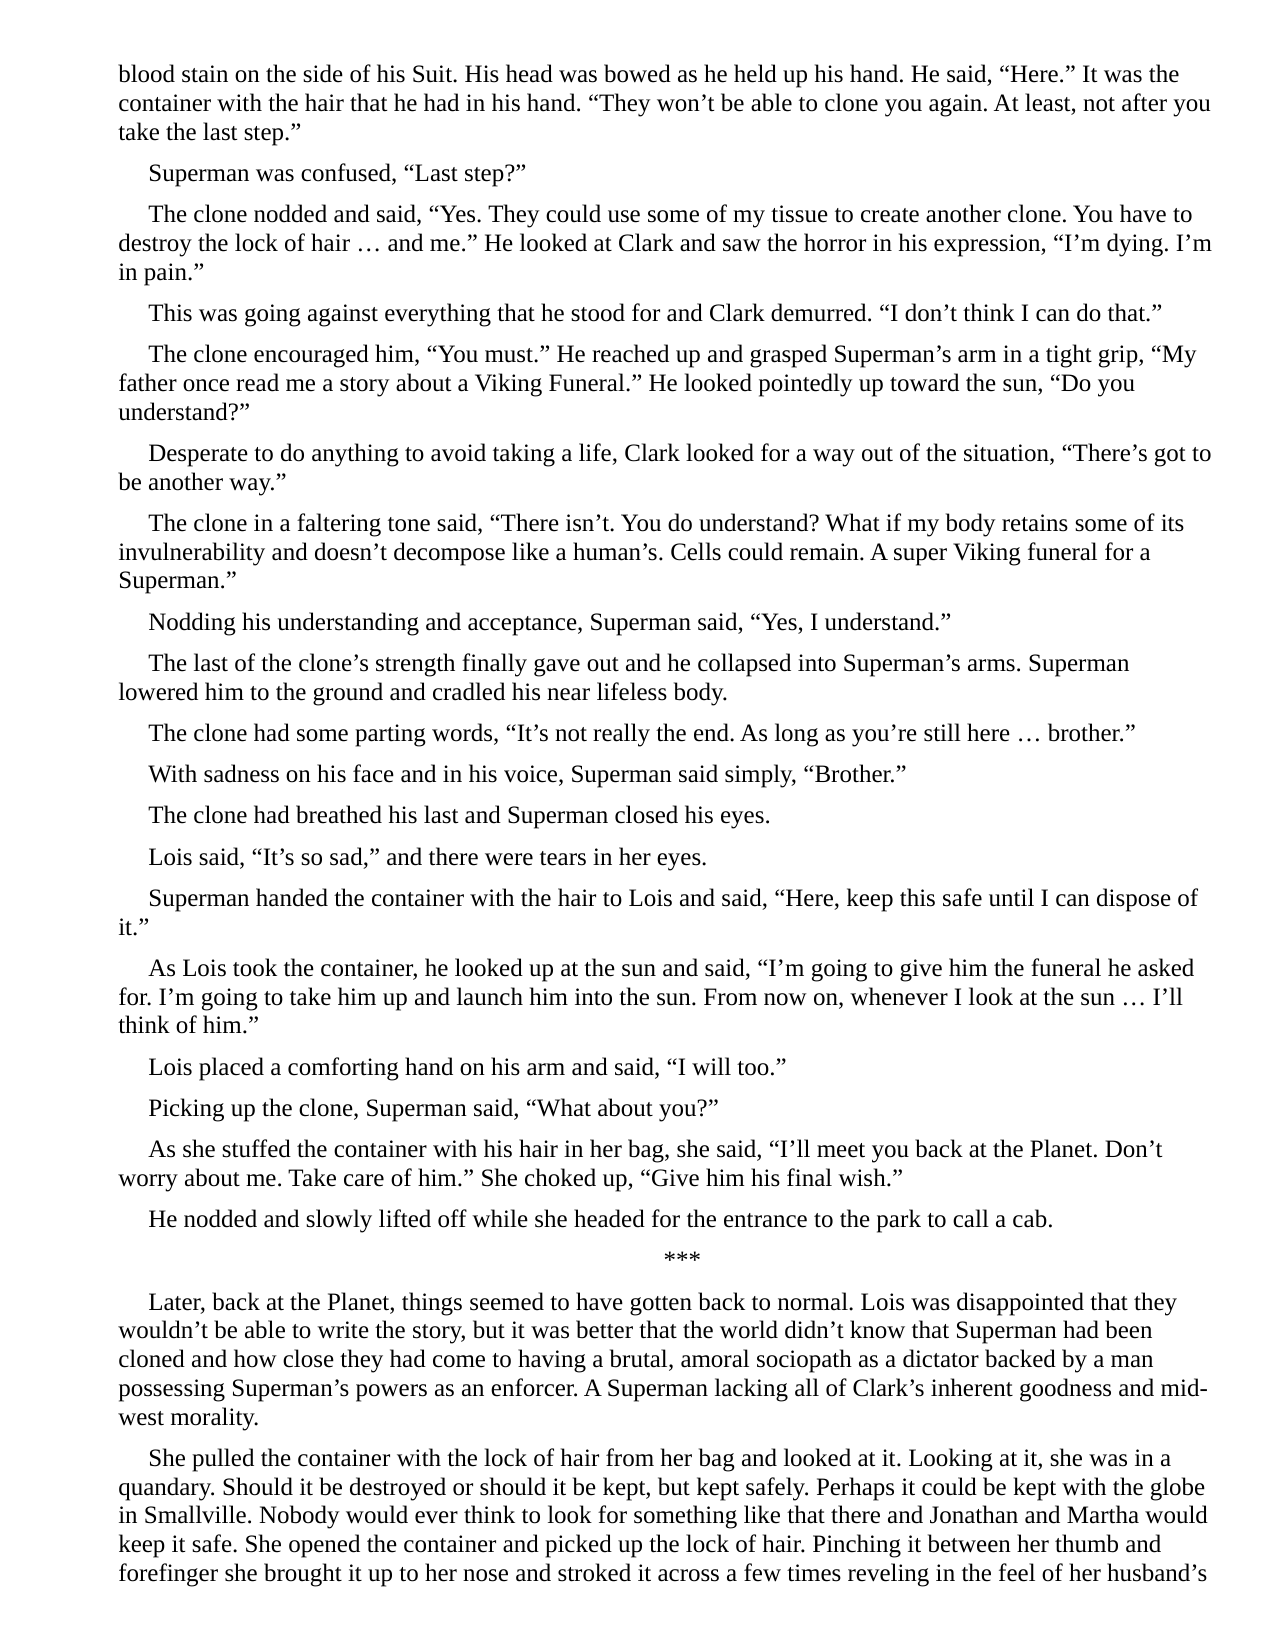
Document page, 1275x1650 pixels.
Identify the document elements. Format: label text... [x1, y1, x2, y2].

text The clone encouraged him, “You must.” He reached up and grasped Superman’s arm in a tight grip, “My father once read me a story about a Viking Funeral.” He looked pointedly up toward the sun, “Do you understand?” [118, 339, 1216, 425]
text Lois placed a comforting hand on his arm and said, “I will too.” [118, 1052, 1216, 1080]
text Desperate to do anything to avoid taking a life, Clark looked for a way out of the situation, “There’s got to be another way.” [118, 438, 1216, 495]
text She pulled the container with the lock of hair from her bag and looked at it. Looking at it, she was in a quandary. Should it be destroyed or should it be kept, but kept safely. Perhaps it could be kept with the globe in Smallville. Nobody would ever think to look for something like that there and Jonathan and Martha would keep it safe. She opened the container and picked up the lock of hair. Pinching it between her thumb and forefinger she brought it up to her nose and stroked it across a few times reveling in the feel of her husband’s [118, 1443, 1216, 1587]
text Superman was confused, “Last step?” [118, 158, 1216, 187]
text With sadness on his face and in his voice, Superman said simply, “Brother.” [118, 759, 1216, 788]
text Lois said, “It’s so sad,” and there were tears in her eyes. [118, 842, 1216, 870]
text He nodded and slowly lifted off while she headed for the entrance to the park to call a cab. [118, 1204, 1216, 1233]
text As she stuffed the container with his hair in her bag, she said, “I’ll meet you back at the Planet. Don’t worry about me. Take care of him.” She choked up, “Give him his final wish.” [118, 1134, 1216, 1192]
text The last of the clone’s strength finally gave out and he collapsed into Superman’s arms. Superman lowered him to the ground and cradled his near lifeless body. [118, 648, 1216, 705]
text As Lois took the container, he looked up at the sun and said, “I’m going to give him the funeral he asked for. I’m going to take him up and launch him into the sun. From now on, whenever I look at the sun … I’ll think of him.” [118, 953, 1216, 1039]
text The clone had some parting words, “It’s not really the end. As long as you’re still here … brother.” [118, 718, 1216, 747]
text Picking up the clone, Superman said, “What about you?” [118, 1093, 1216, 1122]
text Nodding his understanding and acceptance, Superman said, “Yes, I understand.” [118, 607, 1216, 635]
text The clone had breathed his last and Superman closed his eyes. [118, 800, 1216, 829]
text blood stain on the side of his Suit. His head was bowed as he held up his hand. He said, “Here.” It was the container with the hair that he had in his hand. “They won’t be able to clone you again. At least, not after you take the last step.” [118, 59, 1216, 145]
text The clone nodded and said, “Yes. They could use some of my tissue to create another clone. You have to destroy the lock of hair … and me.” He looked at Clark and saw the horror in his expression, “I’m dying. I’m in pain.” [118, 199, 1216, 285]
text Later, back at the Planet, things seemed to have gotten back to normal. Lois was disappointed that they wouldn’t be able to write the story, but it was better that the world didn’t know that Superman had been cloned and how close they had come to having a brutal, amoral sociopath as a dictator backed by a man possessing Superman’s powers as an enforcer. A Superman lacking all of Clark’s inherent goodness and mid-west morality. [118, 1287, 1216, 1430]
text Superman handed the container with the hair to Lois and said, “Here, keep this safe until I can dispose of it.” [118, 883, 1216, 940]
text The clone in a faltering tone said, “There isn’t. You do understand? What if my body retains some of its invulnerability and doesn’t decompose like a human’s. Cells could remain. A super Viking funeral for a Superman.” [118, 508, 1216, 594]
text This was going against everything that he stood for and Clark demurred. “I don’t think I can do that.” [118, 298, 1216, 327]
text *** [118, 1245, 1216, 1274]
